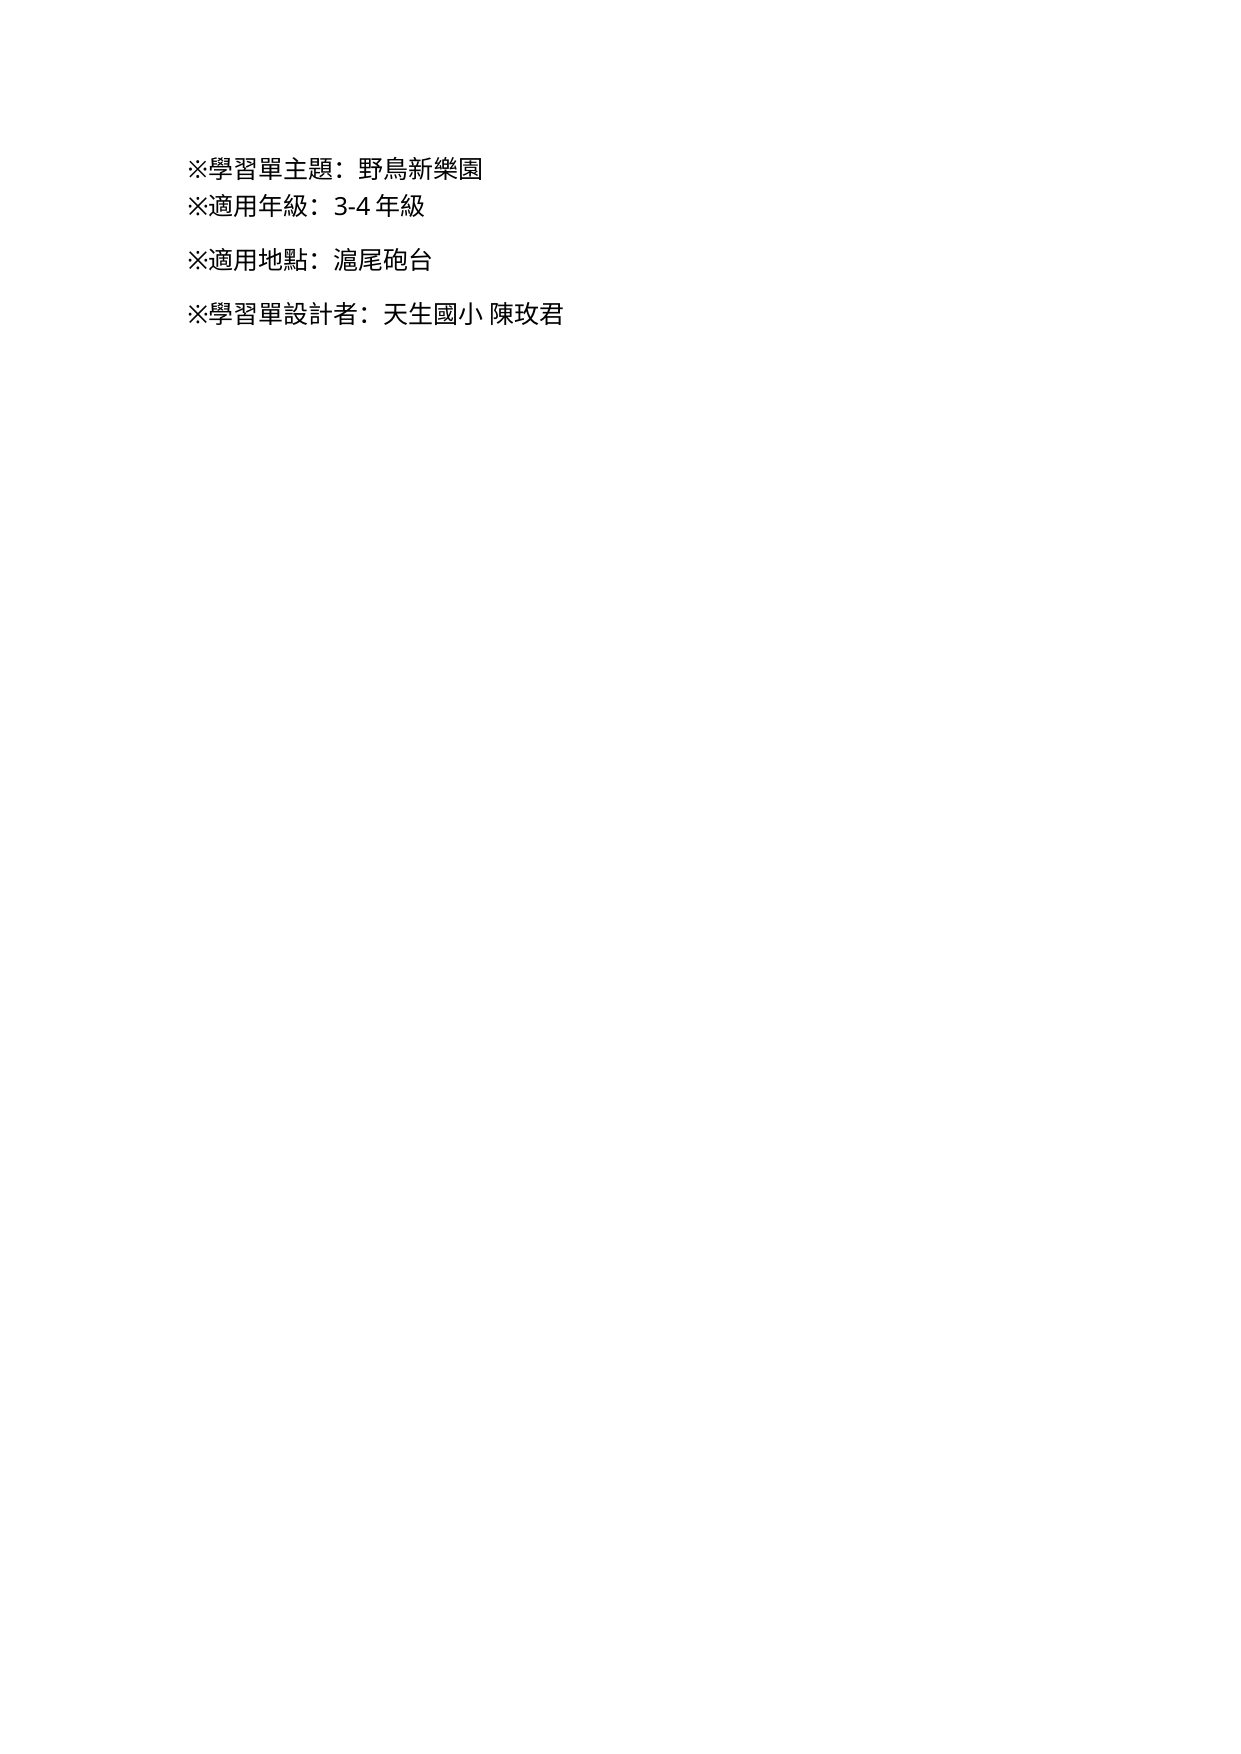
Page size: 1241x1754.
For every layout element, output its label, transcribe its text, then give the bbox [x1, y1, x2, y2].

text ※適用年級：3-4年級 [187, 186, 1053, 222]
text ※適用地點：滬尾砲台 [187, 241, 1053, 277]
text ※學習單設計者：天生國小 陳玫君 [187, 295, 1053, 331]
text ※學習單主題：野鳥新樂園 [187, 150, 1053, 186]
